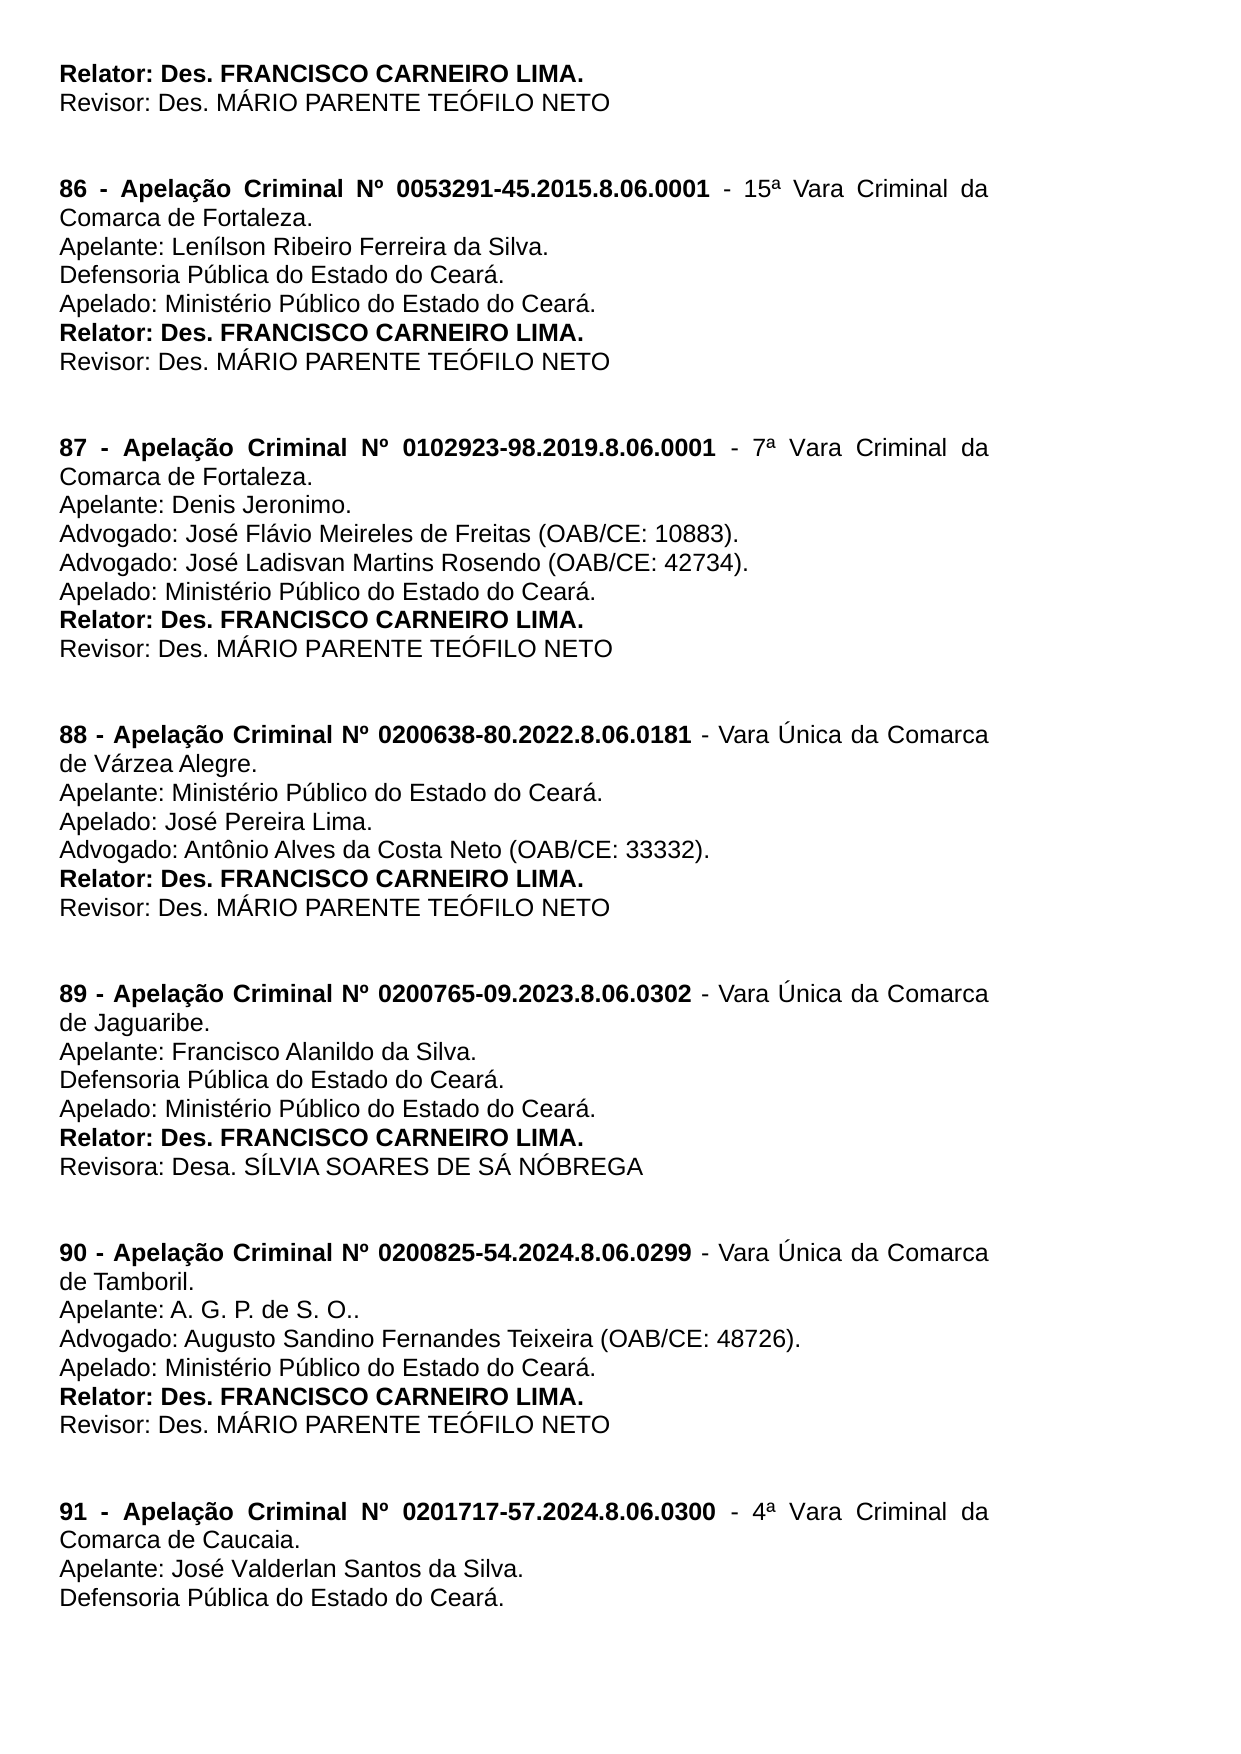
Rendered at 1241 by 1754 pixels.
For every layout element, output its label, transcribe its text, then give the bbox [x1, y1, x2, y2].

text Apelante: A. G. P. de S. O.. [59, 1295, 989, 1324]
text 86 - Apelação Criminal Nº 0053291-45.2015.8.06.0001 - 15ª Vara Criminal da Comarca de Fortaleza. [59, 174, 989, 232]
text 87 - Apelação Criminal Nº 0102923-98.2019.8.06.0001 - 7ª Vara Criminal da Comarca de Fortaleza. [59, 433, 989, 490]
text Apelado: Ministério Público do Estado do Ceará. [59, 289, 989, 318]
text 89 - Apelação Criminal Nº 0200765-09.2023.8.06.0302 - Vara Única da Comarca de Jaguaribe. [59, 979, 989, 1037]
text Apelante: Francisco Alanildo da Silva. [59, 1037, 989, 1065]
text Apelante: Lenílson Ribeiro Ferreira da Silva. [59, 232, 989, 260]
text Revisor: Des. MÁRIO PARENTE TEÓFILO NETO [59, 88, 989, 117]
text Advogado: Augusto Sandino Fernandes Teixeira (OAB/CE: 48726). [59, 1324, 989, 1353]
text Advogado: José Ladisvan Martins Rosendo (OAB/CE: 42734). [59, 548, 989, 577]
text Revisor: Des. MÁRIO PARENTE TEÓFILO NETO [59, 1410, 989, 1439]
text Relator: Des. FRANCISCO CARNEIRO LIMA. [59, 1382, 989, 1410]
text Revisora: Desa. SÍLVIA SOARES DE SÁ NÓBREGA [59, 1152, 989, 1180]
text Defensoria Pública do Estado do Ceará. [59, 260, 989, 289]
text 91 - Apelação Criminal Nº 0201717-57.2024.8.06.0300 - 4ª Vara Criminal da Comarca de Caucaia. [59, 1497, 989, 1554]
text Revisor: Des. MÁRIO PARENTE TEÓFILO NETO [59, 347, 989, 375]
text Defensoria Pública do Estado do Ceará. [59, 1065, 989, 1094]
text Revisor: Des. MÁRIO PARENTE TEÓFILO NETO [59, 634, 989, 663]
text Apelado: José Pereira Lima. [59, 807, 989, 835]
text Relator: Des. FRANCISCO CARNEIRO LIMA. [59, 59, 989, 88]
text Advogado: Antônio Alves da Costa Neto (OAB/CE: 33332). [59, 835, 989, 864]
text Apelado: Ministério Público do Estado do Ceará. [59, 1353, 989, 1382]
text Relator: Des. FRANCISCO CARNEIRO LIMA. [59, 605, 989, 634]
text Revisor: Des. MÁRIO PARENTE TEÓFILO NETO [59, 893, 989, 922]
text Defensoria Pública do Estado do Ceará. [59, 1583, 989, 1612]
text Advogado: José Flávio Meireles de Freitas (OAB/CE: 10883). [59, 519, 989, 548]
text Apelante: José Valderlan Santos da Silva. [59, 1554, 989, 1583]
text Relator: Des. FRANCISCO CARNEIRO LIMA. [59, 318, 989, 347]
text Apelado: Ministério Público do Estado do Ceará. [59, 1094, 989, 1123]
text Relator: Des. FRANCISCO CARNEIRO LIMA. [59, 1123, 989, 1152]
text 90 - Apelação Criminal Nº 0200825-54.2024.8.06.0299 - Vara Única da Comarca de Tamboril. [59, 1238, 989, 1295]
text Apelante: Denis Jeronimo. [59, 490, 989, 519]
text Relator: Des. FRANCISCO CARNEIRO LIMA. [59, 864, 989, 893]
text Apelante: Ministério Público do Estado do Ceará. [59, 778, 989, 807]
text 88 - Apelação Criminal Nº 0200638-80.2022.8.06.0181 - Vara Única da Comarca de Várzea Alegre. [59, 720, 989, 778]
text Apelado: Ministério Público do Estado do Ceará. [59, 577, 989, 605]
